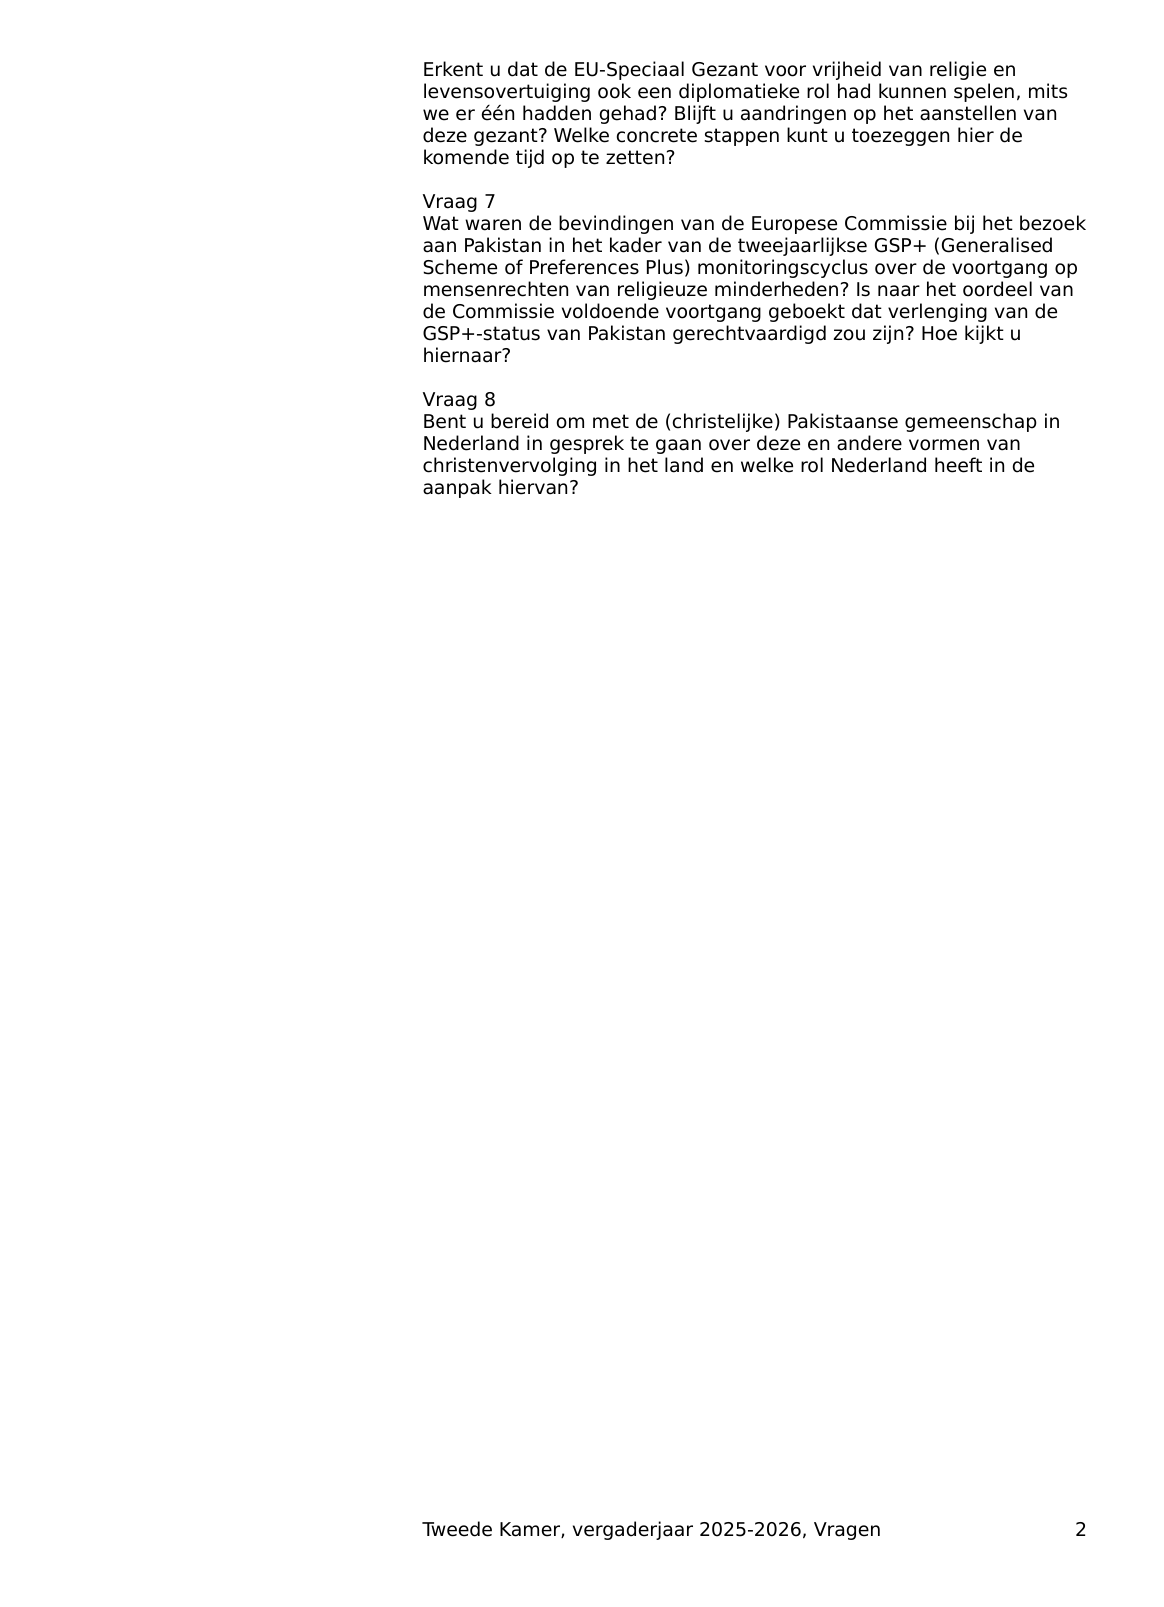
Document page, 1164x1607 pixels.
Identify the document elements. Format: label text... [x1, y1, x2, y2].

text Vraag 8 [422, 389, 1087, 411]
text Wat waren de bevindingen van de Europese Commissie bij het bezoek aan Pakistan in het kader van de tweejaarlijkse GSP+ (Generalised Scheme of Preferences Plus) monitoringscyclus over de voortgang op mensenrechten van religieuze minderheden? Is naar het oordeel van de Commissie voldoende voortgang geboekt dat verlenging van de GSP+-status van Pakistan gerechtvaardigd zou zijn? Hoe kijkt u hiernaar? [422, 213, 1087, 367]
text Vraag 7 [422, 191, 1087, 213]
text Bent u bereid om met de (christelijke) Pakistaanse gemeenschap in Nederland in gesprek te gaan over deze en andere vormen van christenvervolging in het land en welke rol Nederland heeft in de aanpak hiervan? [422, 411, 1087, 499]
text Erkent u dat de EU-Speciaal Gezant voor vrijheid van religie en levensovertuiging ook een diplomatieke rol had kunnen spelen, mits we er één hadden gehad? Blijft u aandringen op het aanstellen van deze gezant? Welke concrete stappen kunt u toezeggen hier de komende tijd op te zetten? [422, 59, 1087, 169]
